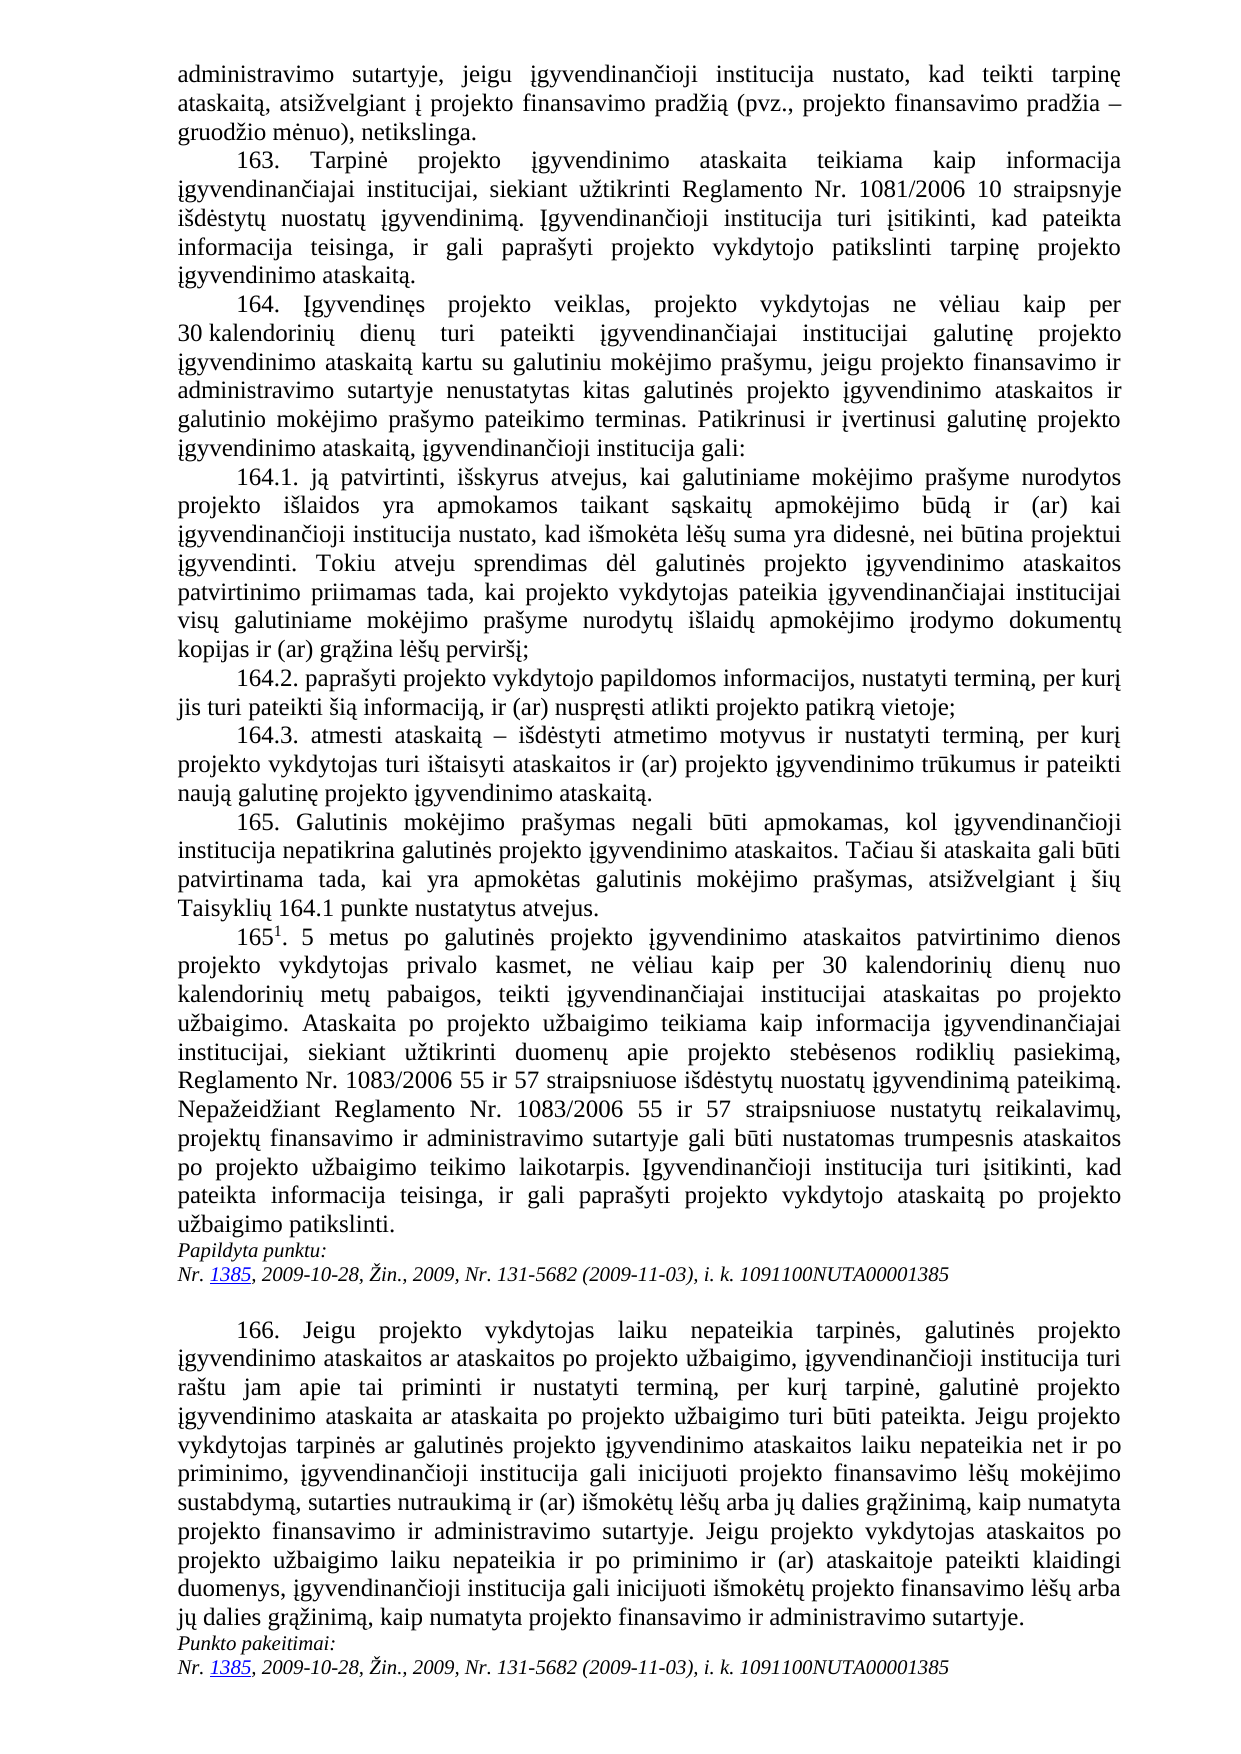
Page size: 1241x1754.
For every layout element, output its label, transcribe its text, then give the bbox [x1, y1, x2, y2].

text Papildyta punktu: [177, 1238, 1122, 1262]
text 1651. 5 metus po galutinės projekto įgyvendinimo ataskaitos patvirtinimo dienos projekto vykdytojas privalo kasmet, ne vėliau kaip per 30 kalendorinių dienų nuo kalendorinių metų pabaigos, teikti įgyvendinančiajai institucijai ataskaitas po projekto užbaigimo. Ataskaita po projekto užbaigimo teikiama kaip informacija įgyvendinančiajai institucijai, siekiant užtikrinti duomenų apie projekto stebėsenos rodiklių pasiekimą, Reglamento Nr. 1083/2006 55 ir 57 straipsniuose išdėstytų nuostatų įgyvendinimą pateikimą. Nepažeidžiant Reglamento Nr. 1083/2006 55 ir 57 straipsniuose nustatytų reikalavimų, projektų finansavimo ir administravimo sutartyje gali būti nustatomas trumpesnis ataskaitos po projekto užbaigimo teikimo laikotarpis. Įgyvendinančioji institucija turi įsitikinti, kad pateikta informacija teisinga, ir gali paprašyti projekto vykdytojo ataskaitą po projekto užbaigimo patikslinti. [177, 922, 1122, 1238]
text 164. Įgyvendinęs projekto veiklas, projekto vykdytojas ne vėliau kaip per 30 kalendorinių dienų turi pateikti įgyvendinančiajai institucijai galutinę projekto įgyvendinimo ataskaitą kartu su galutiniu mokėjimo prašymu, jeigu projekto finansavimo ir administravimo sutartyje nenustatytas kitas galutinės projekto įgyvendinimo ataskaitos ir galutinio mokėjimo prašymo pateikimo terminas. Patikrinusi ir įvertinusi galutinę projekto įgyvendinimo ataskaitą, įgyvendinančioji institucija gali: [177, 289, 1122, 462]
text 166. Jeigu projekto vykdytojas laiku nepateikia tarpinės, galutinės projekto įgyvendinimo ataskaitos ar ataskaitos po projekto užbaigimo, įgyvendinančioji institucija turi raštu jam apie tai priminti ir nustatyti terminą, per kurį tarpinė, galutinė projekto įgyvendinimo ataskaita ar ataskaita po projekto užbaigimo turi būti pateikta. Jeigu projekto vykdytojas tarpinės ar galutinės projekto įgyvendinimo ataskaitos laiku nepateikia net ir po priminimo, įgyvendinančioji institucija gali inicijuoti projekto finansavimo lėšų mokėjimo sustabdymą, sutarties nutraukimą ir (ar) išmokėtų lėšų arba jų dalies grąžinimą, kaip numatyta projekto finansavimo ir administravimo sutartyje. Jeigu projekto vykdytojas ataskaitos po projekto užbaigimo laiku nepateikia ir po priminimo ir (ar) ataskaitoje pateikti klaidingi duomenys, įgyvendinančioji institucija gali inicijuoti išmokėtų projekto finansavimo lėšų arba jų dalies grąžinimą, kaip numatyta projekto finansavimo ir administravimo sutartyje. [177, 1315, 1122, 1631]
text 164.2. paprašyti projekto vykdytojo papildomos informacijos, nustatyti terminą, per kurį jis turi pateikti šią informaciją, ir (ar) nuspręsti atlikti projekto patikrą vietoje; [177, 663, 1122, 720]
text Punkto pakeitimai: [177, 1631, 1122, 1655]
text Nr. 1385, 2009-10-28, Žin., 2009, Nr. 131-5682 (2009-11-03), i. k. 1091100NUTA00001385 [177, 1655, 1122, 1679]
text 164.3. atmesti ataskaitą – išdėstyti atmetimo motyvus ir nustatyti terminą, per kurį projekto vykdytojas turi ištaisyti ataskaitos ir (ar) projekto įgyvendinimo trūkumus ir pateikti naują galutinę projekto įgyvendinimo ataskaitą. [177, 720, 1122, 807]
text 164.1. ją patvirtinti, išskyrus atvejus, kai galutiniame mokėjimo prašyme nurodytos projekto išlaidos yra apmokamos taikant sąskaitų apmokėjimo būdą ir (ar) kai įgyvendinančioji institucija nustato, kad išmokėta lėšų suma yra didesnė, nei būtina projektui įgyvendinti. Tokiu atveju sprendimas dėl galutinės projekto įgyvendinimo ataskaitos patvirtinimo priimamas tada, kai projekto vykdytojas pateikia įgyvendinančiajai institucijai visų galutiniame mokėjimo prašyme nurodytų išlaidų apmokėjimo įrodymo dokumentų kopijas ir (ar) grąžina lėšų perviršį; [177, 462, 1122, 663]
text 163. Tarpinė projekto įgyvendinimo ataskaita teikiama kaip informacija įgyvendinančiajai institucijai, siekiant užtikrinti Reglamento Nr. 1081/2006 10 straipsnyje išdėstytų nuostatų įgyvendinimą. Įgyvendinančioji institucija turi įsitikinti, kad pateikta informacija teisinga, ir gali paprašyti projekto vykdytojo patikslinti tarpinę projekto įgyvendinimo ataskaitą. [177, 145, 1122, 289]
text Nr. 1385, 2009-10-28, Žin., 2009, Nr. 131-5682 (2009-11-03), i. k. 1091100NUTA00001385 [177, 1262, 1122, 1286]
text 165. Galutinis mokėjimo prašymas negali būti apmokamas, kol įgyvendinančioji institucija nepatikrina galutinės projekto įgyvendinimo ataskaitos. Tačiau ši ataskaita gali būti patvirtinama tada, kai yra apmokėtas galutinis mokėjimo prašymas, atsižvelgiant į šių Taisyklių 164.1 punkte nustatytus atvejus. [177, 807, 1122, 922]
text administravimo sutartyje, jeigu įgyvendinančioji institucija nustato, kad teikti tarpinę ataskaitą, atsižvelgiant į projekto finansavimo pradžią (pvz., projekto finansavimo pradžia – gruodžio mėnuo), netikslinga. [177, 59, 1122, 145]
